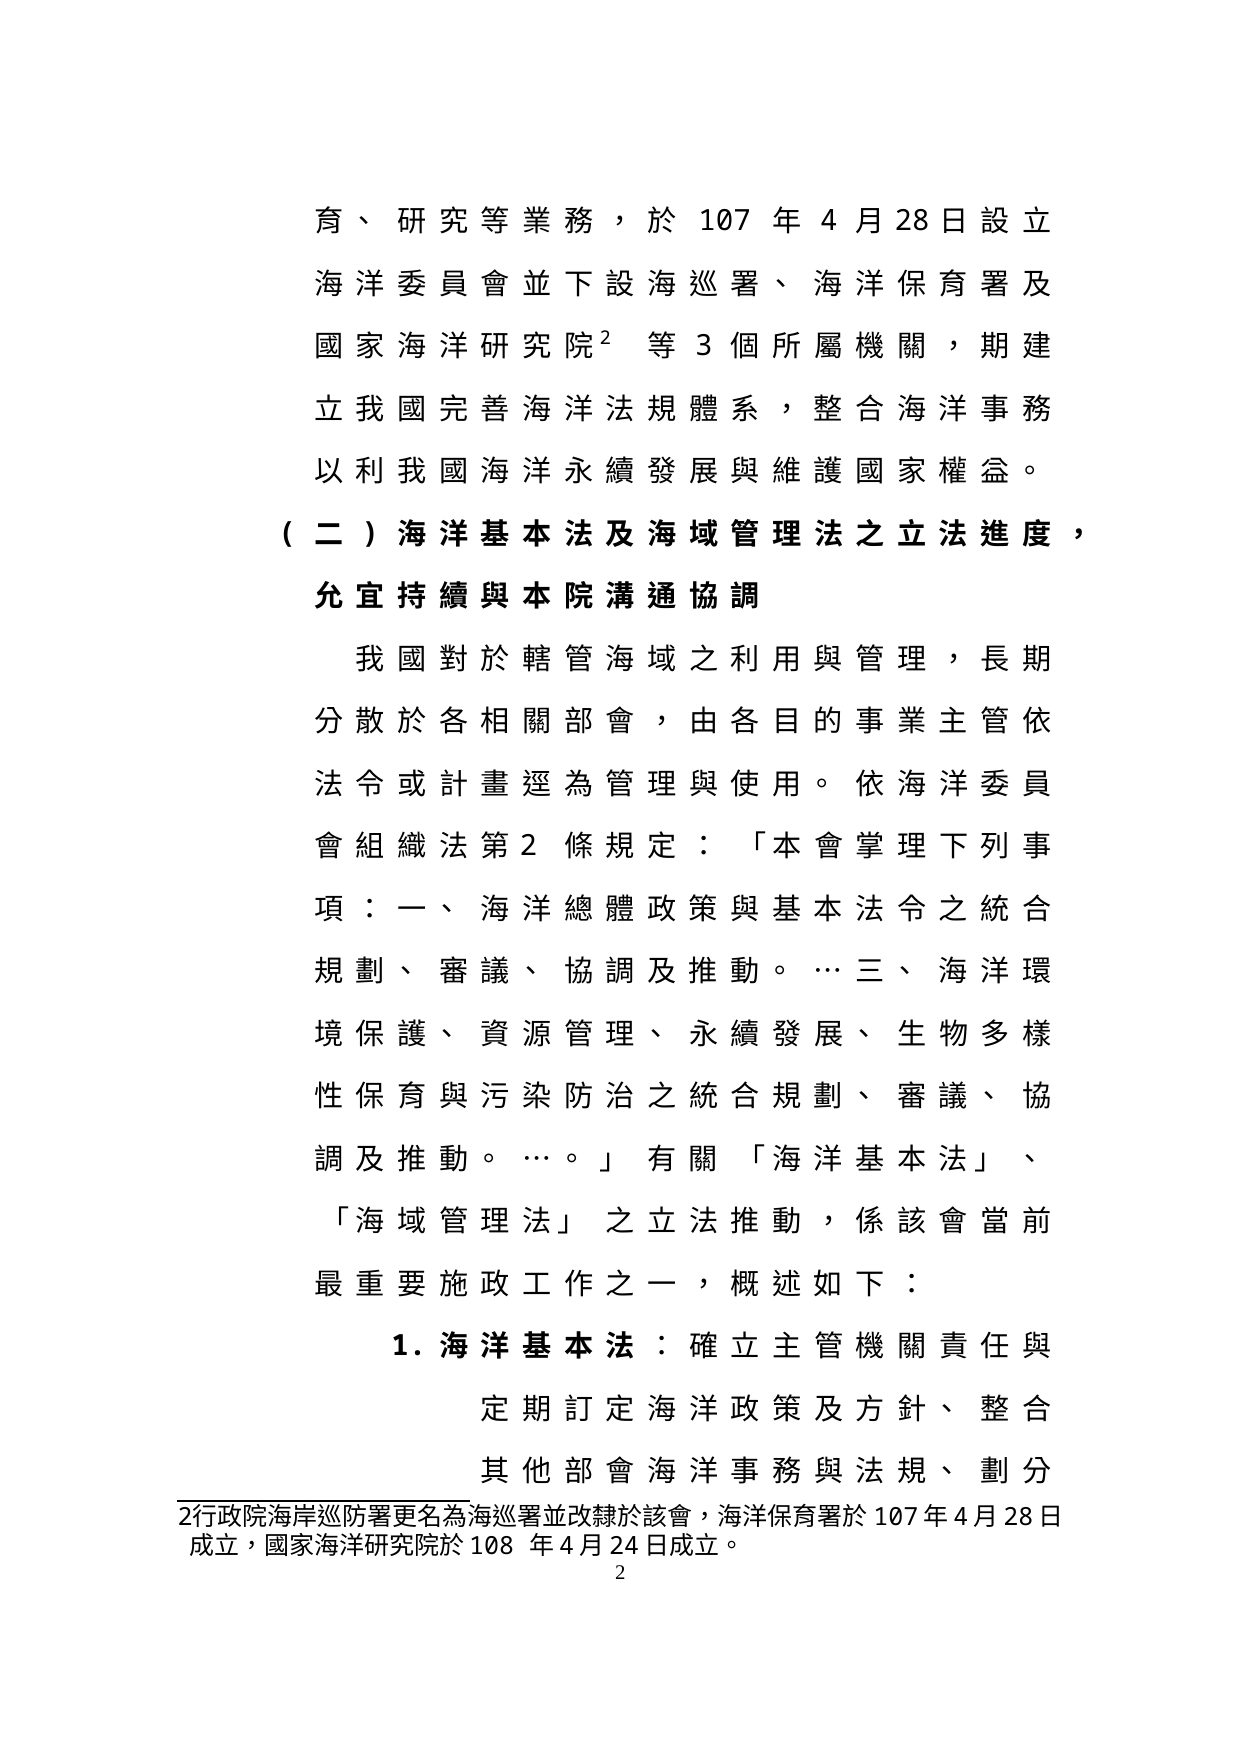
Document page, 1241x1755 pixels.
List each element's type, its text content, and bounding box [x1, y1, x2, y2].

text 行政院海岸巡防署更名為海巡署並改隸於該會，海洋保育署於107年4月28日成立，國家海洋研究院於108 年4月24日成立。 [177, 1502, 1063, 1560]
list 海洋基本法：確立主管機關責任與定期訂定海洋政策及方針、整合其他部會海洋事務與法規、劃分 [366, 1302, 1058, 1490]
text 我國對於轄管海域之利用與管理，長期分散於各相關部會，由各目的事業主管依法令或計畫逕為管理與使用。依海洋委員會組織法第2 條規定：「本會掌理下列事項：一、海洋總體政策與基本法令之統合規劃、審議、協調及推動。…三、海洋環境保護、資源管理、永續發展、生物多樣性保育與污染防治之統合規劃、審議、協調及推動。…。」有關「海洋基本法」、「海域管理法」之立法推動，係該會當前最重要施政工作之一，概述如下： [271, 615, 1058, 1302]
text 育、研究等業務，於107年4月28日設立海洋委員會並下設海巡署、海洋保育署及國家海洋研究院等3個所屬機關，期建立我國完善海洋法規體系，整合海洋事務以利我國海洋永續發展與維護國家權益。 [271, 177, 1058, 490]
text (二)海洋基本法及海域管理法之立法進度，允宜持續與本院溝通協調 [242, 490, 1058, 615]
